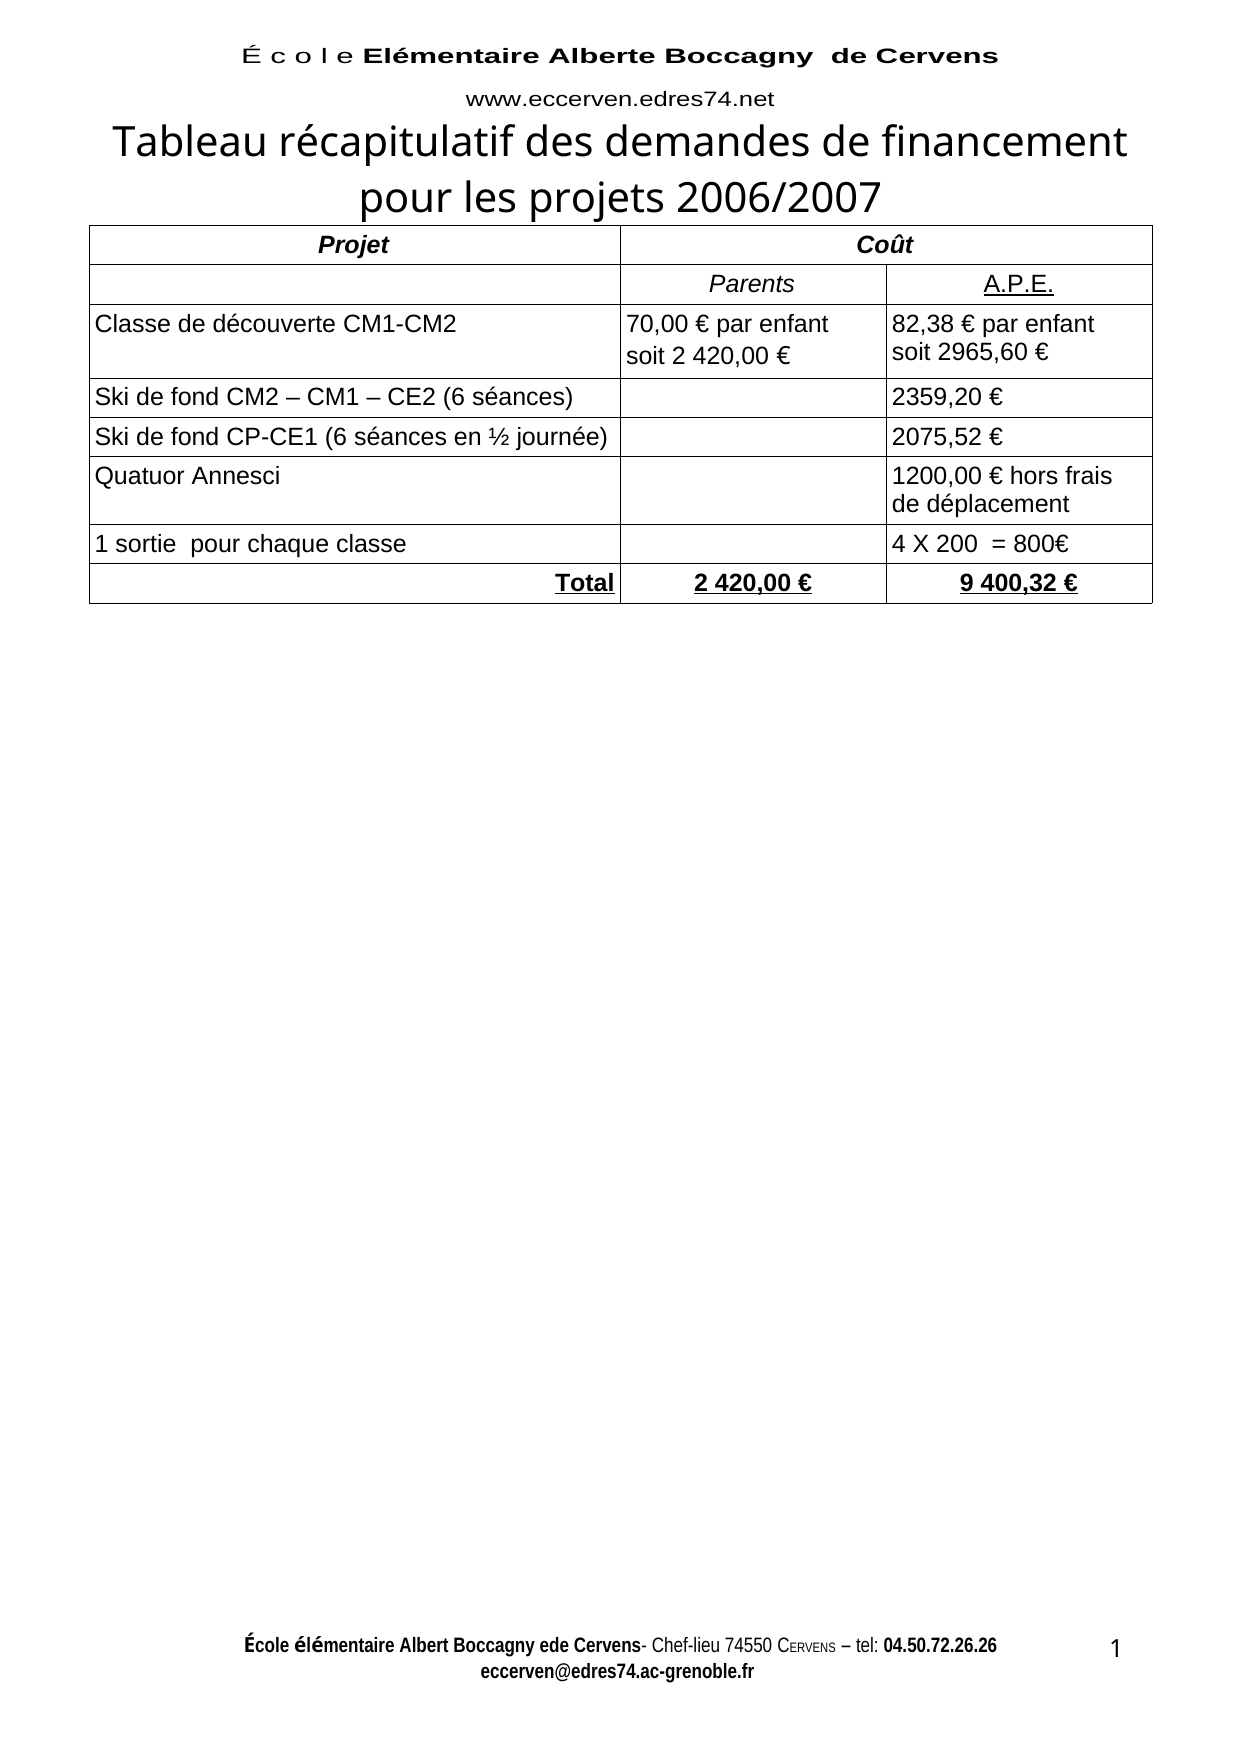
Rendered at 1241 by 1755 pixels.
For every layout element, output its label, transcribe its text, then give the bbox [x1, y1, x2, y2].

table_cell Quatuor Annesci [90, 457, 620, 524]
table_cell 70,00 € par enfant soit 2 420,00 € [621, 305, 886, 377]
table_cell 9 400,32 € [887, 564, 1152, 603]
table_cell 82,38 € par enfant soit 2965,60 € [887, 305, 1152, 377]
table_cell 1 sortie pour chaque classe [90, 525, 620, 563]
table_cell 2 420,00 € [621, 564, 886, 603]
table_cell [90, 265, 620, 304]
table_header Coût [621, 226, 1152, 264]
table_cell [621, 379, 886, 417]
text Tableau récapitulatif des demandes de financement pour les projets 2006/2007 [89, 111, 1152, 225]
table_cell A.P.E. [887, 265, 1152, 304]
table_cell [621, 525, 886, 563]
table_cell [621, 457, 886, 524]
table_cell 1200,00 € hors frais de déplacement [887, 457, 1152, 524]
table_cell 2359,20 € [887, 379, 1152, 417]
table_cell Parents [621, 265, 886, 304]
table_cell 4 X 200 = 800€ [887, 525, 1152, 563]
table_cell Ski de fond CP-CE1 (6 séances en ½ journée) [90, 418, 620, 456]
table_cell Ski de fond CM2 – CM1 – CE2 (6 séances) [90, 379, 620, 417]
table_cell Total [90, 564, 620, 603]
table_cell 2075,52 € [887, 418, 1152, 456]
table_cell [621, 418, 886, 456]
table_cell Classe de découverte CM1-CM2 [90, 305, 620, 377]
table_header Projet [90, 226, 620, 264]
